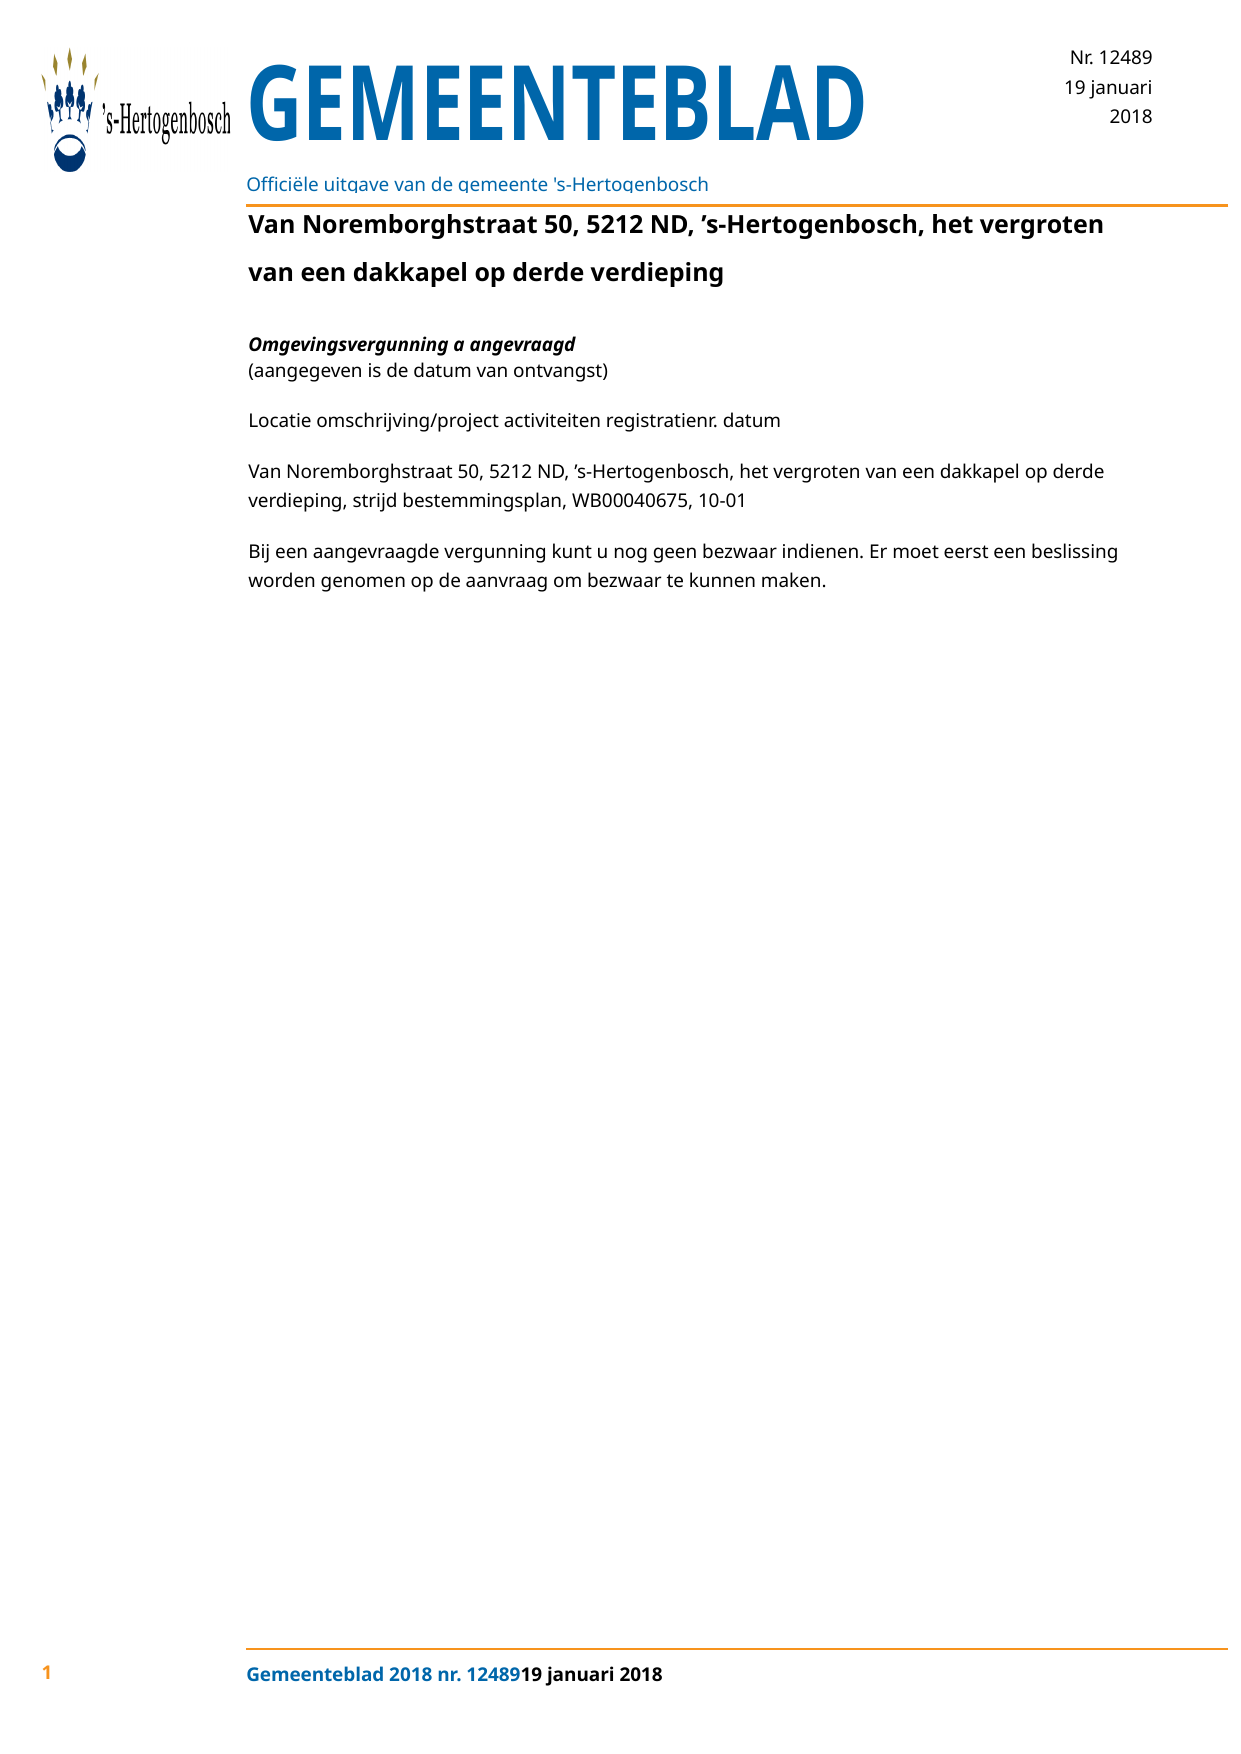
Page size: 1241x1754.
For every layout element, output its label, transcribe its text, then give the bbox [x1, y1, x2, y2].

text Omgevingsvergunning a angevraagd [248, 331, 1152, 357]
text Van Noremborghstraat 50, 5212 ND, ’s-Hertogenbosch, het vergroten van een dakkapel op derde verdieping, strijd bestemmingsplan, WB00040675, 10-01 [248, 458, 1152, 513]
text Bij een aangevraagde vergunning kunt u nog geen bezwaar indienen. Er moet eerst een beslissing worden genomen op de aanvraag om bezwaar te kunnen maken. [248, 538, 1152, 593]
text Locatie omschrijving/project activiteiten registratienr. datum [248, 408, 1152, 433]
picture [41, 47, 231, 172]
text (aangegeven is de datum van ontvangst) [248, 357, 1152, 383]
text Van Noremborghstraat 50, 5212 ND, ’s-Hertogenbosch, het vergroten van een dakkapel op derde verdieping [248, 207, 1152, 288]
